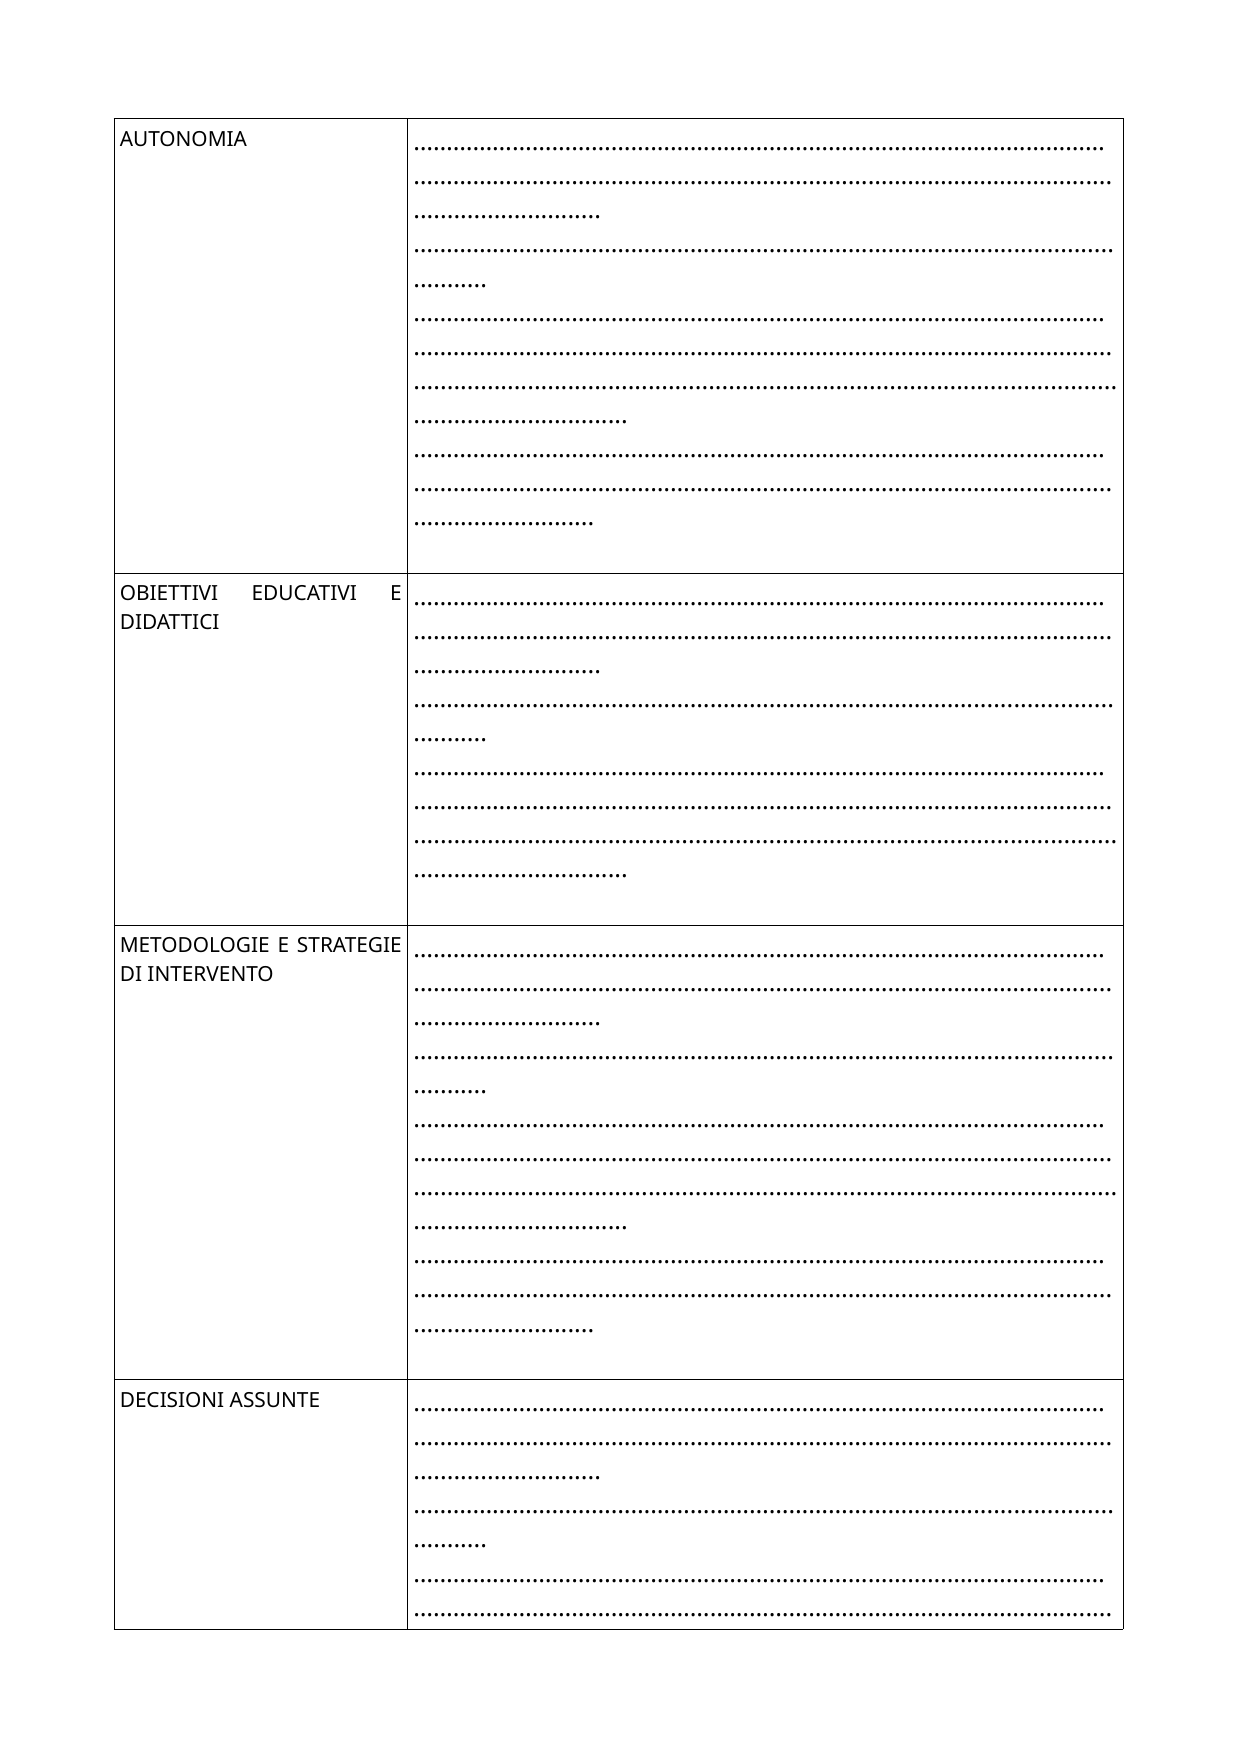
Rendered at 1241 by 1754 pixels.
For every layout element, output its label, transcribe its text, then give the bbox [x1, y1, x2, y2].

table_cell AUTONOMIA [115, 119, 407, 572]
table_cell ……………………………………………………………………………………………………………………………………………………………………………………...................................…………………………………………………………………………................................. ……………………………………………………………………………………………………………………………………………………………………………………................................................................................................................................................ …………………………………………………………………………………………………………………………………………………………………………………….................................. [408, 926, 1123, 1379]
table_cell ……………………………………………………………………………………………………………………………………………………………………………………...................................…………………………………………………………………………................................. ……………………………………………………………………………………………………………………………………………………………………………………....... [408, 1380, 1123, 1629]
table_cell OBIETTIVI EDUCATIVI E DIDATTICI [115, 574, 407, 925]
table_cell METODOLOGIE E STRATEGIE DI INTERVENTO [115, 926, 407, 1379]
table_cell ……………………………………………………………………………………………………………………………………………………………………………………...................................…………………………………………………………………………................................. ……………………………………………………………………………………………………………………………………………………………………………………................................................................................................................................................ …………………………………………………………………………………………………………………………………………………………………………………….................................. [408, 119, 1123, 572]
table_cell ……………………………………………………………………………………………………………………………………………………………………………………...................................…………………………………………………………………………................................. ……………………………………………………………………………………………………………………………………………………………………………………................................................................................................................................................ [408, 574, 1123, 925]
table_cell DECISIONI ASSUNTE [115, 1380, 407, 1629]
